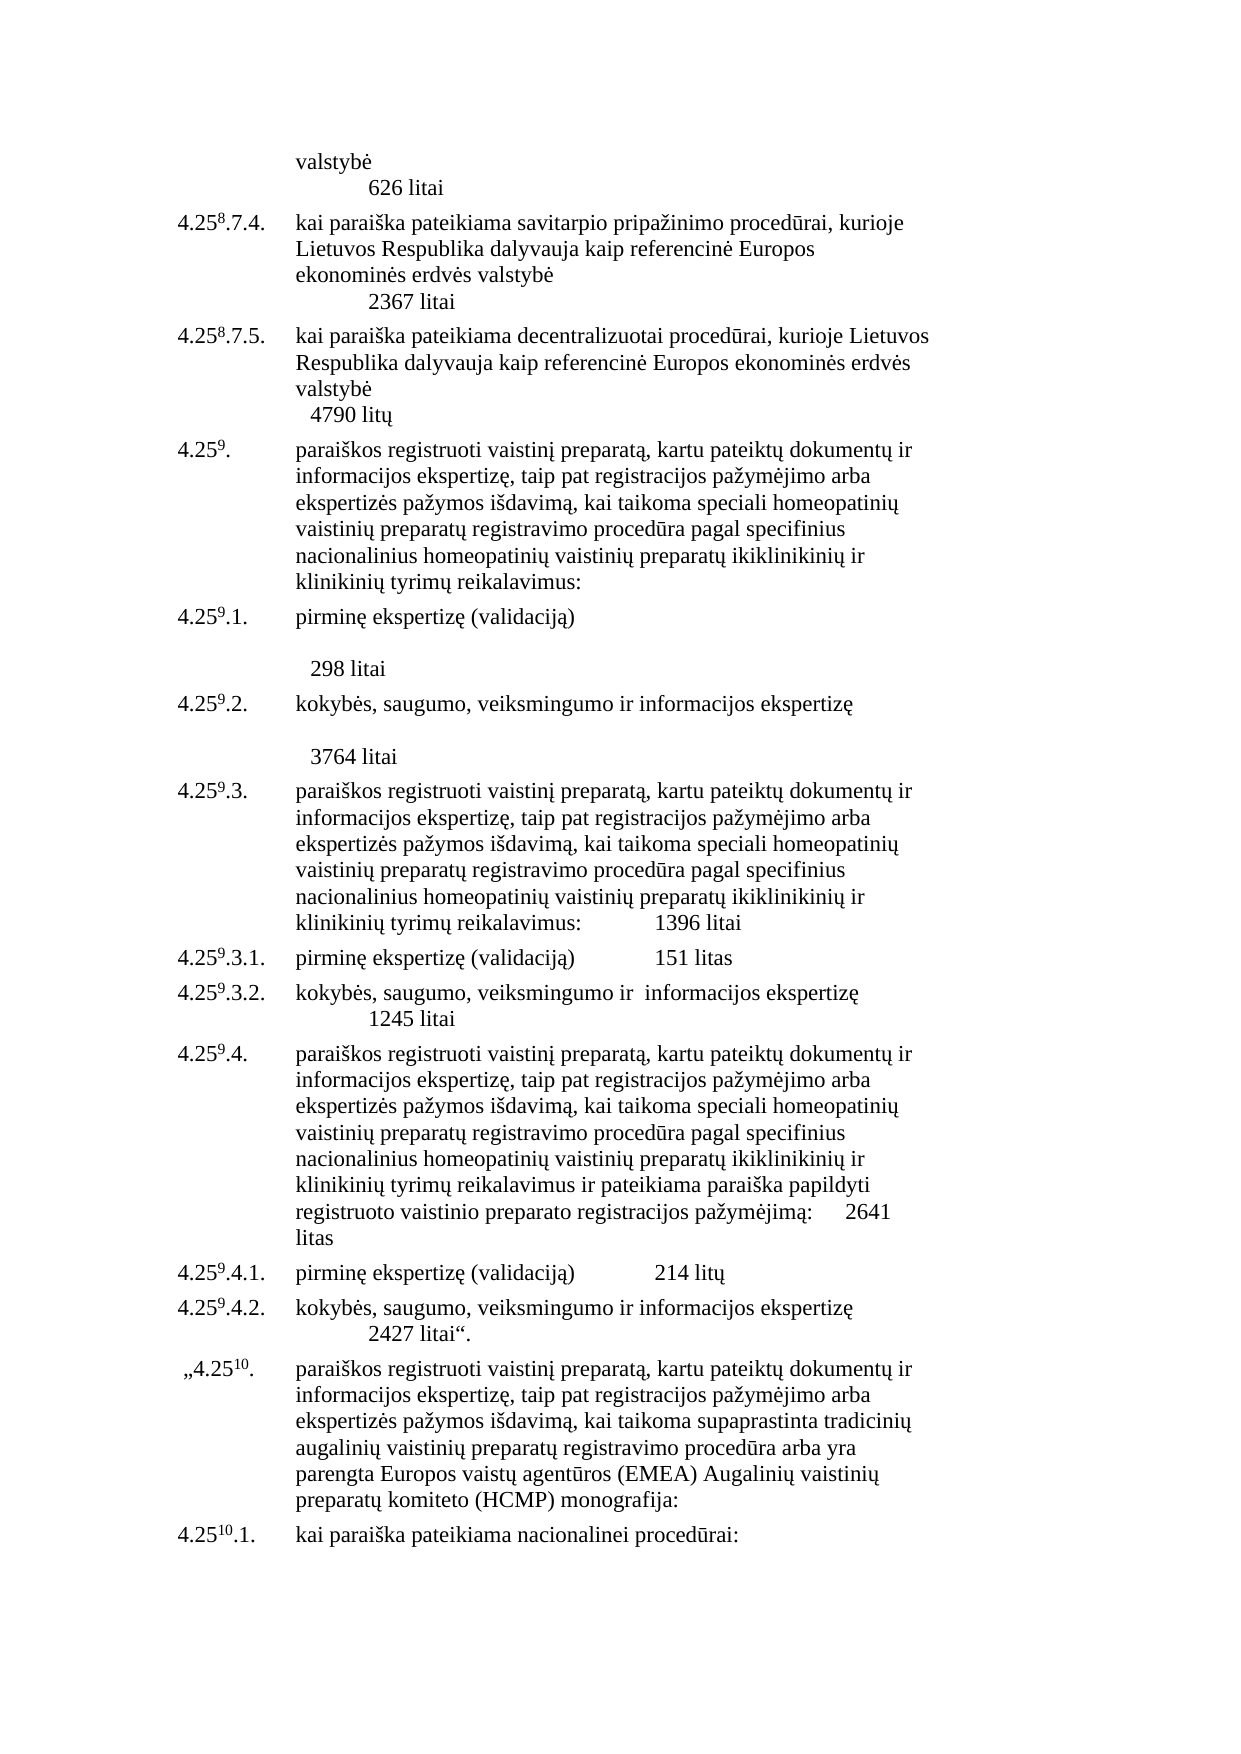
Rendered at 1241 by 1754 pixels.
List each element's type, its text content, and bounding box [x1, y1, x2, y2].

text 4.259.3. paraiškos registruoti vaistinį preparatą, kartu pateiktų dokumentų ir informacijos ekspertizę, taip pat registracijos pažymėjimo arba ekspertizės pažymos išdavimą, kai taikoma speciali homeopatinių vaistinių preparatų registravimo procedūra pagal specifinius nacionalinius homeopatinių vaistinių preparatų ikiklinikinių ir klinikinių tyrimų reikalavimus: 1396 litai [177, 777, 930, 936]
text 4.2510.1. kai paraiška pateikiama nacionalinei procedūrai: [177, 1521, 930, 1547]
text 4.259.3.2. kokybės, saugumo, veiksmingumo ir informacijos ekspertizę 1245 litai [177, 979, 930, 1031]
text 4.259.4. paraiškos registruoti vaistinį preparatą, kartu pateiktų dokumentų ir informacijos ekspertizę, taip pat registracijos pažymėjimo arba ekspertizės pažymos išdavimą, kai taikoma speciali homeopatinių vaistinių preparatų registravimo procedūra pagal specifinius nacionalinius homeopatinių vaistinių preparatų ikiklinikinių ir klinikinių tyrimų reikalavimus ir pateikiama paraiška papildyti registruoto vaistinio preparato registracijos pažymėjimą: 2641 litas [177, 1040, 930, 1251]
text 4.259.4.2. kokybės, saugumo, veiksmingumo ir informacijos ekspertizę 2427 litai“. [177, 1293, 930, 1346]
text 4.259.4.1. pirminę ekspertizę (validaciją) 214 litų [177, 1259, 930, 1285]
text 4.259.3.1. pirminę ekspertizę (validaciją) 151 litas [177, 944, 930, 970]
text 4.259.2. kokybės, saugumo, veiksmingumo ir informacijos ekspertizę 3764 litai [177, 690, 930, 769]
text 4.258.7.4. kai paraiška pateikiama savitarpio pripažinimo procedūrai, kurioje Lietuvos Respublika dalyvauja kaip referencinė Europos ekonominės erdvės valstybė 2367 litai [177, 209, 930, 314]
text valstybė 626 litai [177, 148, 930, 200]
text 4.259.1. pirminę ekspertizę (validaciją) 298 litai [177, 603, 930, 682]
text 4.258.7.5. kai paraiška pateikiama decentralizuotai procedūrai, kurioje Lietuvos Respublika dalyvauja kaip referencinė Europos ekonominės erdvės valstybė 4790 litų [177, 322, 945, 428]
text 4.259. paraiškos registruoti vaistinį preparatą, kartu pateiktų dokumentų ir informacijos ekspertizę, taip pat registracijos pažymėjimo arba ekspertizės pažymos išdavimą, kai taikoma speciali homeopatinių vaistinių preparatų registravimo procedūra pagal specifinius nacionalinius homeopatinių vaistinių preparatų ikiklinikinių ir klinikinių tyrimų reikalavimus: [177, 436, 930, 594]
text „4.2510. paraiškos registruoti vaistinį preparatą, kartu pateiktų dokumentų ir informacijos ekspertizę, taip pat registracijos pažymėjimo arba ekspertizės pažymos išdavimą, kai taikoma supaprastinta tradicinių augalinių vaistinių preparatų registravimo procedūra arba yra parengta Europos vaistų agentūros (EMEA) Augalinių vaistinių preparatų komiteto (HCMP) monografija: [177, 1354, 930, 1513]
